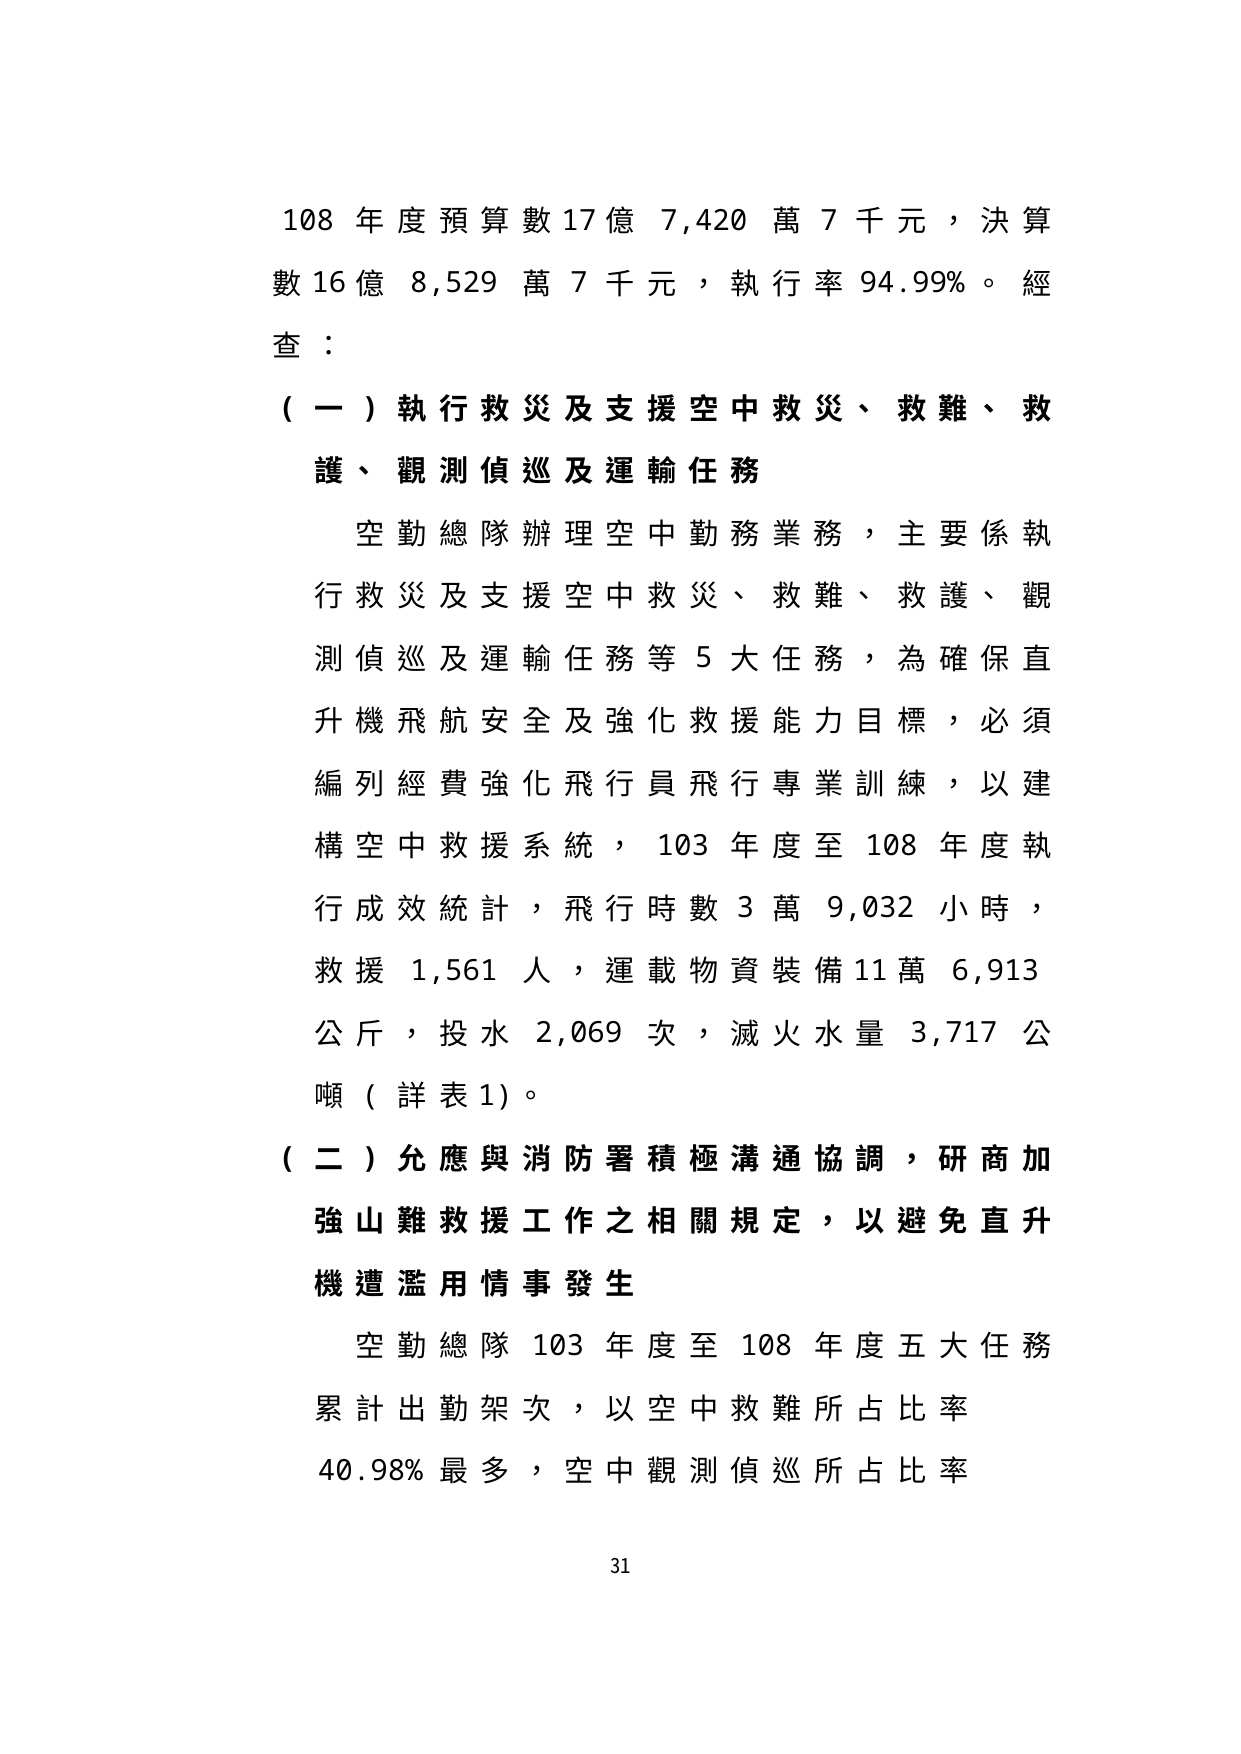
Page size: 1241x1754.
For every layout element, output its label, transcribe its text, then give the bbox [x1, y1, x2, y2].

text 空勤總隊103年度至108年度五大任務累計出勤架次，以空中救難所占比率40.98%最多，空中觀測偵巡所占比率28.29 %次之，空中運輸所占比率1.30%最少(詳表2)，因近年來山區意外事故頻傳，爰空勤總隊接獲消防署通知執行山難救援任務時，派遣直升機運送救援人員作業，承擔高度任務風險，惟出動直升機救援成本費用高，亦引起濫用社會救援資源，所衍生之成本費用由全民負擔之爭議，查地方政府消防機關可依地方政府登山活動管理自治條例處以罰鍰，惟中央機關如空勤總隊執行勤務，現行法規中並無收費標準之法源，空勤總隊允應與消防署積極溝通協調，研商加強山難救援工作之相關規定，以避免直升機遭濫用情事發生。 [271, 1302, 1058, 1490]
text 空勤總隊辦理空中勤務業務，主要係執行救災及支援空中救災、救難、救護、觀測偵巡及運輸任務等5大任務，為確保直升機飛航安全及強化救援能力目標，必須編列經費強化飛行員飛行專業訓練，以建構空中救援系統，103年度至108年度執行成效統計，飛行時數3萬9,032小時，救援1,561人，運載物資裝備11萬6,913公斤，投水2,069次，滅火水量3,717公噸(詳表1)。 [271, 490, 1058, 1115]
text (二)允應與消防署積極溝通協調，研商加強山難救援工作之相關規定，以避免直升機遭濫用情事發生 [242, 1115, 1058, 1302]
text (一)執行救災及支援空中救災、救難、救護、觀測偵巡及運輸任務 [242, 365, 1058, 490]
text 空中勤務總隊辦理航務、機務及飛安業務，108年度預算數17億7,420萬7千元，決算數16億8,529萬7千元，執行率94.99%。經查： [242, 177, 1058, 365]
